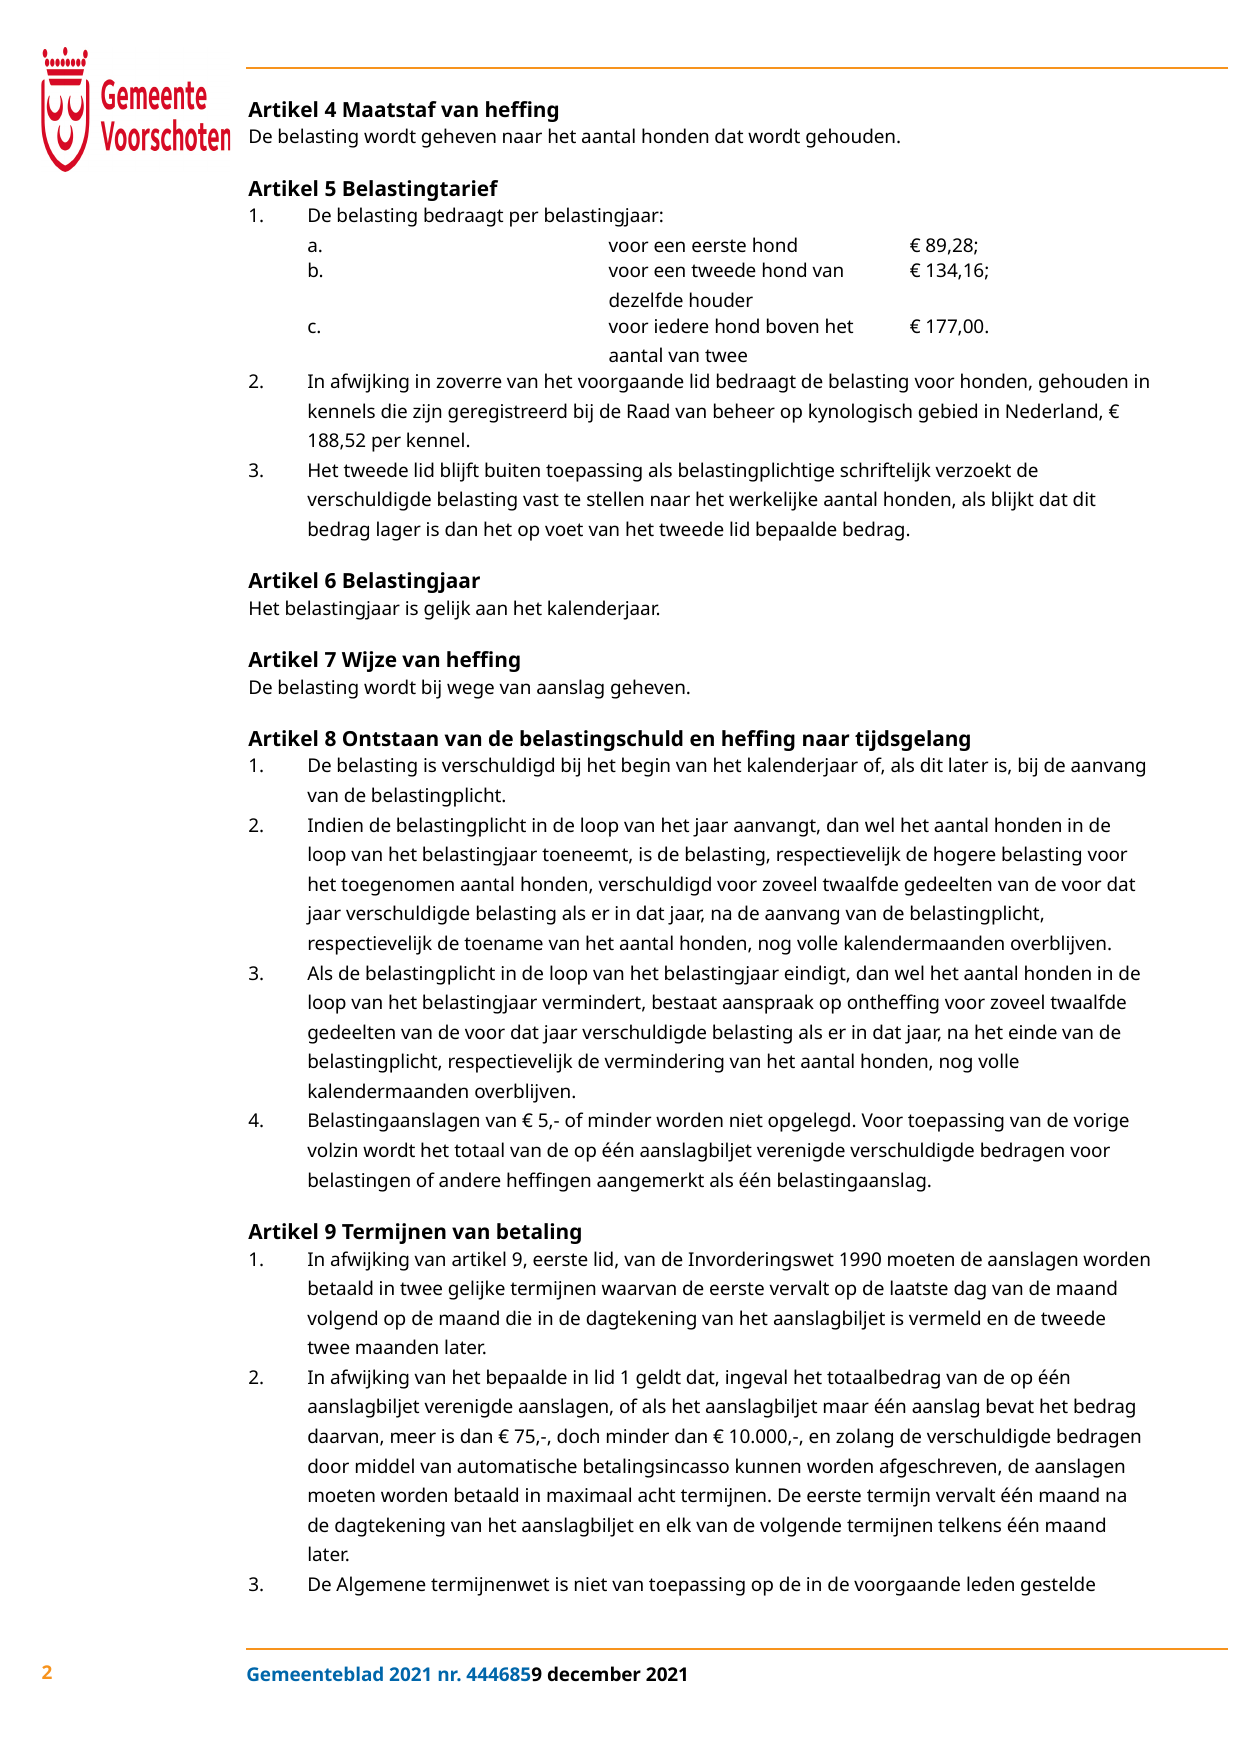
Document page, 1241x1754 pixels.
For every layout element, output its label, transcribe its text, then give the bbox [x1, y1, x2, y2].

list In afwijking van het bepaalde in lid 1 geldt dat, ingeval het totaalbedrag van de op één aanslagbiljet verenigde aanslagen, of als het aanslagbiljet maar één aanslag bevat het bedrag daarvan, meer is dan € 75,-, doch minder dan € 10.000,-, en zolang de verschuldigde bedragen door middel van automatische betalingsincasso kunnen worden afgeschreven, de aanslagen moeten worden betaald in maximaal acht termijnen. De eerste termijn vervalt één maand na de dagtekening van het aanslagbiljet en elk van de volgende termijnen telkens één maand later. [248, 1364, 1152, 1567]
table_cell € 177,00. [910, 313, 1211, 368]
table_cell voor een tweede hond van dezelfde houder [608, 258, 909, 313]
table_header a. [307, 232, 608, 257]
text Artikel 5 Belastingtarief [248, 174, 1152, 202]
list Als de belastingplicht in de loop van het belastingjaar eindigt, dan wel het aantal honden in de loop van het belastingjaar vermindert, bestaat aanspraak op ontheffing voor zoveel twaalfde gedeelten van de voor dat jaar verschuldigde belasting als er in dat jaar, na het einde van de belastingplicht, respectievelijk de vermindering van het aantal honden, nog volle kalendermaanden overblijven. [248, 960, 1152, 1104]
text Artikel 6 Belastingjaar [248, 567, 1152, 595]
text Artikel 4 Maatstaf van heffing [248, 95, 1152, 123]
list Belastingaanslagen van € 5,- of minder worden niet opgelegd. Voor toepassing van de vorige volzin wordt het totaal van de op één aanslagbiljet verenigde verschuldigde bedragen voor belastingen of andere heffingen aangemerkt als één belastingaanslag. [248, 1108, 1152, 1193]
list De belasting bedraagt per belastingjaar: [248, 202, 1152, 228]
text Artikel 9 Termijnen van betaling [248, 1217, 1152, 1246]
table_header voor een eerste hond [608, 232, 909, 257]
table_cell voor iedere hond boven het aantal van twee [608, 313, 909, 368]
list De belasting is verschuldigd bij het begin van het kalenderjaar of, als dit later is, bij de aanvang van de belastingplicht. [248, 753, 1152, 808]
text De belasting wordt geheven naar het aantal honden dat wordt gehouden. [248, 123, 1152, 149]
table_cell € 134,16; [910, 258, 1211, 313]
text De belasting wordt bij wege van aanslag geheven. [248, 674, 1152, 699]
list In afwijking in zoverre van het voorgaande lid bedraagt de belasting voor honden, gehouden in kennels die zijn geregistreerd bij de Raad van beheer op kynologisch gebied in Nederland, € 188,52 per kennel. [248, 368, 1152, 453]
list De Algemene termijnenwet is niet van toepassing op de in de voorgaande leden gestelde [248, 1571, 1152, 1597]
text Artikel 8 Ontstaan van de belastingschuld en heffing naar tijdsgelang [248, 724, 1152, 753]
text Het belastingjaar is gelijk aan het kalenderjaar. [248, 595, 1152, 621]
picture [41, 47, 231, 172]
list In afwijking van artikel 9, eerste lid, van de Invorderingswet 1990 moeten de aanslagen worden betaald in twee gelijke termijnen waarvan de eerste vervalt op de laatste dag van de maand volgend op de maand die in de dagtekening van het aanslagbiljet is vermeld en de tweede twee maanden later. [248, 1246, 1152, 1360]
table_header € 89,28; [910, 232, 1211, 257]
list Indien de belastingplicht in de loop van het jaar aanvangt, dan wel het aantal honden in de loop van het belastingjaar toeneemt, is de belasting, respectievelijk de hogere belasting voor het toegenomen aantal honden, verschuldigd voor zoveel twaalfde gedeelten van de voor dat jaar verschuldigde belasting als er in dat jaar, na de aanvang van de belastingplicht, respectievelijk de toename van het aantal honden, nog volle kalendermaanden overblijven. [248, 812, 1152, 956]
list Het tweede lid blijft buiten toepassing als belastingplichtige schriftelijk verzoekt de verschuldigde belasting vast te stellen naar het werkelijke aantal honden, als blijkt dat dit bedrag lager is dan het op voet van het tweede lid bepaalde bedrag. [248, 457, 1152, 542]
text Artikel 7 Wijze van heffing [248, 645, 1152, 674]
table_cell b. [307, 258, 608, 313]
table_cell c. [307, 313, 608, 368]
